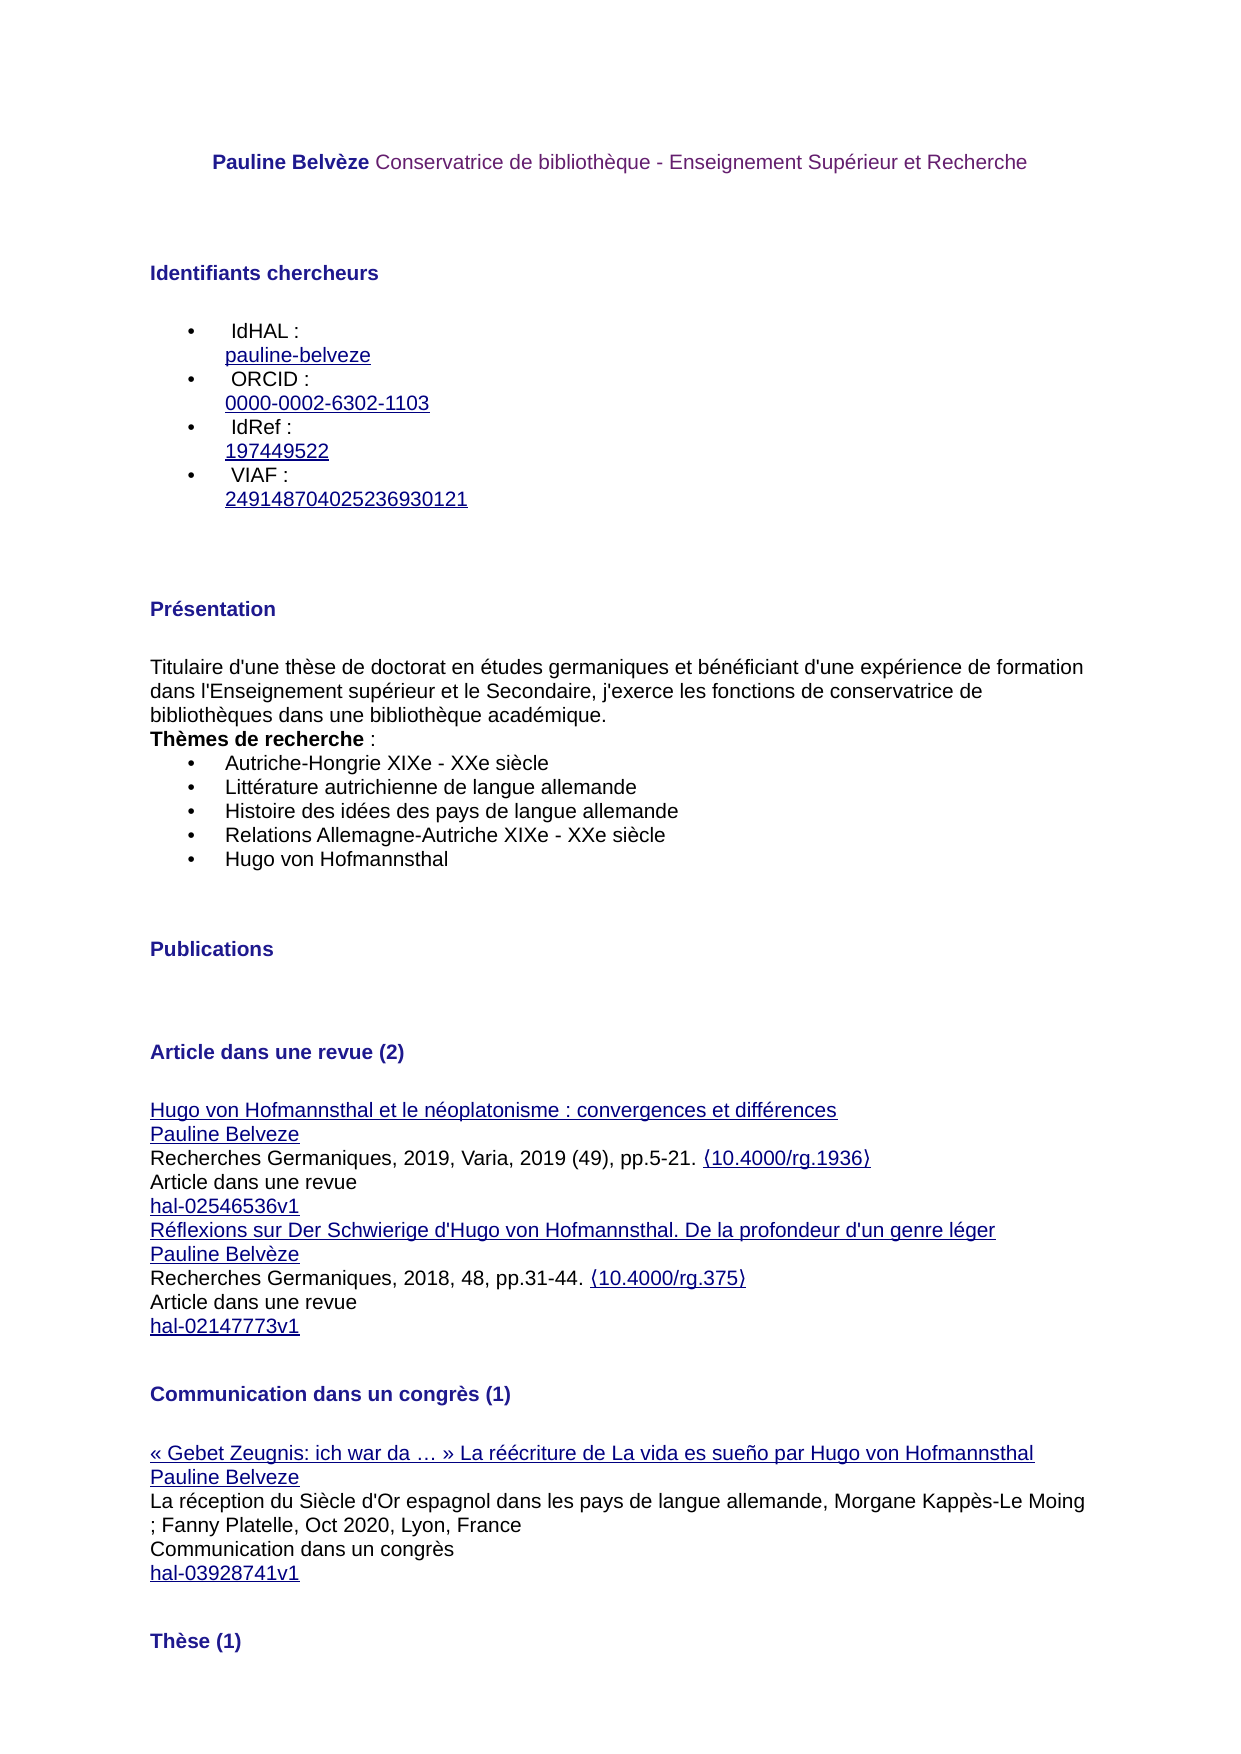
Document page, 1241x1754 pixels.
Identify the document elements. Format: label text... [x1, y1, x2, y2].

subtitle Thèse (1) [150, 1629, 1090, 1653]
list 197449522 [187, 438, 1090, 462]
table_header « Gebet Zeugnis: ich war da … » La réécriture de La vida es sueño par Hugo von Hofmannsthal Pauline Belveze La réception du Siècle d'Or espagnol dans les pays de langue allemande, Morgane Kappès-Le Moing ; Fanny Platelle, Oct 2020, Lyon, France Communication dans un congrès hal-03928741v1 [150, 1441, 1090, 1584]
list Relations Allemagne-Autriche XIXe - XXe siècle [187, 823, 1090, 847]
subtitle Publications [150, 936, 1090, 960]
subtitle Présentation [150, 597, 1090, 621]
subtitle Pauline Belvèze Conservatrice de bibliothèque - Enseignement Supérieur et Recherche [150, 150, 1090, 174]
list Autriche-Hongrie XIXe - XXe siècle [187, 751, 1090, 775]
list IdRef : [187, 414, 1090, 438]
list 0000-0002-6302-1103 [187, 391, 1090, 414]
text Thèmes de recherche : [150, 727, 1090, 751]
list IdHAL : [187, 319, 1090, 343]
list ORCID : [187, 367, 1090, 391]
list 249148704025236930121 [187, 486, 1090, 510]
list Hugo von Hofmannsthal [187, 847, 1090, 871]
list Histoire des idées des pays de langue allemande [187, 799, 1090, 823]
list pauline-belveze [187, 343, 1090, 367]
subtitle Communication dans un congrès (1) [150, 1382, 1090, 1406]
table_header Hugo von Hofmannsthal et le néoplatonisme : convergences et différences Pauline Belveze Recherches Germaniques, 2019, Varia, 2019 (49), pp.5-21. ⟨10.4000/rg.1936⟩ Article dans une revue hal-02546536v1 [150, 1098, 1090, 1218]
table_cell Réflexions sur Der Schwierige d'Hugo von Hofmannsthal. De la profondeur d'un genre léger Pauline Belvèze Recherches Germaniques, 2018, 48, pp.31-44. ⟨10.4000/rg.375⟩ Article dans une revue hal-02147773v1 [150, 1218, 1090, 1337]
list VIAF : [187, 462, 1090, 486]
text Titulaire d'une thèse de doctorat en études germaniques et bénéficiant d'une expérience de formation dans l'Enseignement supérieur et le Secondaire, j'exerce les fonctions de conservatrice de bibliothèques dans une bibliothèque académique. [150, 655, 1090, 727]
subtitle Article dans une revue (2) [150, 1039, 1090, 1063]
subtitle Identifiants chercheurs [150, 260, 1090, 284]
list Littérature autrichienne de langue allemande [187, 775, 1090, 799]
